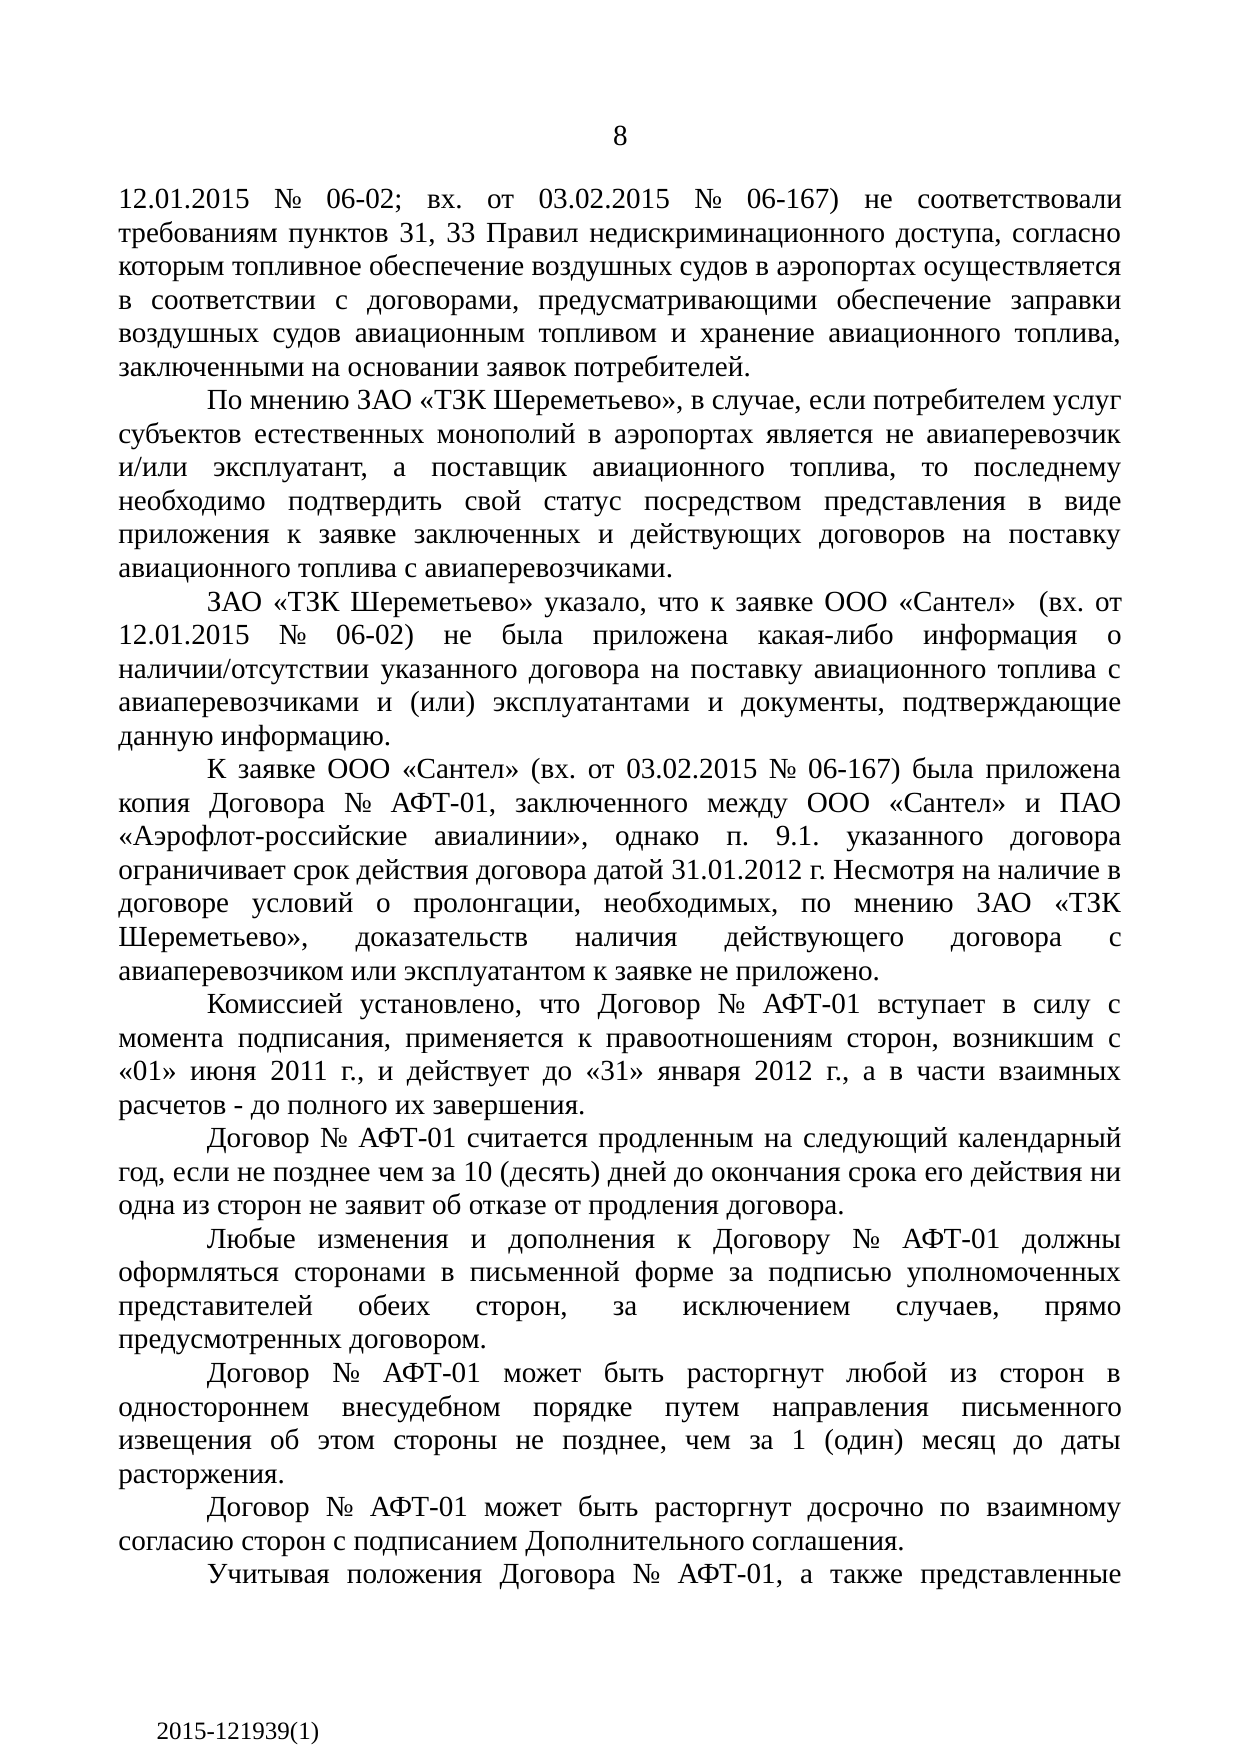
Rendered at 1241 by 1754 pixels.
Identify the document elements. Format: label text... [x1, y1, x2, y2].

text Комиссией установлено, что Договор № АФТ-01 вступает в силу с момента подписания, применяется к правоотношениям сторон, возникшим с «01» июня 2011 г., и действует до «31» января 2012 г., а в части взаимных расчетов - до полного их завершения. [118, 986, 1122, 1120]
text По мнению ЗАО «ТЗК Шереметьево», в случае, если потребителем услуг субъектов естественных монополий в аэропортах является не авиаперевозчик и/или эксплуатант, а поставщик авиационного топлива, то последнему необходимо подтвердить свой статус посредством представления в виде приложения к заявке заключенных и действующих договоров на поставку авиационного топлива с авиаперевозчиками. [118, 382, 1122, 584]
text 12.01.2015 № 06-02; вх. от 03.02.2015 № 06-167) не соответствовали требованиям пунктов 31, 33 Правил недискриминационного доступа, согласно которым топливное обеспечение воздушных судов в аэропортах осуществляется в соответствии с договорами, предусматривающими обеспечение заправки воздушных судов авиационным топливом и хранение авиационного топлива, заключенными на основании заявок потребителей. [118, 181, 1122, 382]
text Договор № АФТ-01 может быть расторгнут досрочно по взаимному согласию сторон с подписанием Дополнительного соглашения. [118, 1489, 1122, 1556]
text Любые изменения и дополнения к Договору № АФТ-01 должны оформляться сторонами в письменной форме за подписью уполномоченных представителей обеих сторон, за исключением случаев, прямо предусмотренных договором. [118, 1221, 1122, 1355]
text ЗАО «ТЗК Шереметьево» указало, что к заявке ООО «Сантел» (вх. от 12.01.2015 № 06-02) не была приложена какая-либо информация о наличии/отсутствии указанного договора на поставку авиационного топлива с авиаперевозчиками и (или) эксплуатантами и документы, подтверждающие данную информацию. [118, 584, 1122, 751]
text К заявке ООО «Сантел» (вх. от 03.02.2015 № 06-167) была приложена копия Договора № АФТ-01, заключенного между ООО «Сантел» и ПАО «Аэрофлот-российские авиалинии», однако п. 9.1. указанного договора ограничивает срок действия договора датой 31.01.2012 г. Несмотря на наличие в договоре условий о пролонгации, необходимых, по мнению ЗАО «ТЗК Шереметьево», доказательств наличия действующего договора с авиаперевозчиком или эксплуатантом к заявке не приложено. [118, 751, 1122, 986]
text Договор № АФТ-01 считается продленным на следующий календарный год, если не позднее чем за 10 (десять) дней до окончания срока его действия ни одна из сторон не заявит об отказе от продления договора. [118, 1120, 1122, 1221]
text Договор № АФТ-01 может быть расторгнут любой из сторон в одностороннем внесудебном порядке путем направления письменного извещения об этом стороны не позднее, чем за 1 (один) месяц до даты расторжения. [118, 1355, 1122, 1489]
text Учитывая положения Договора № АФТ-01, а также представленные [118, 1556, 1122, 1590]
